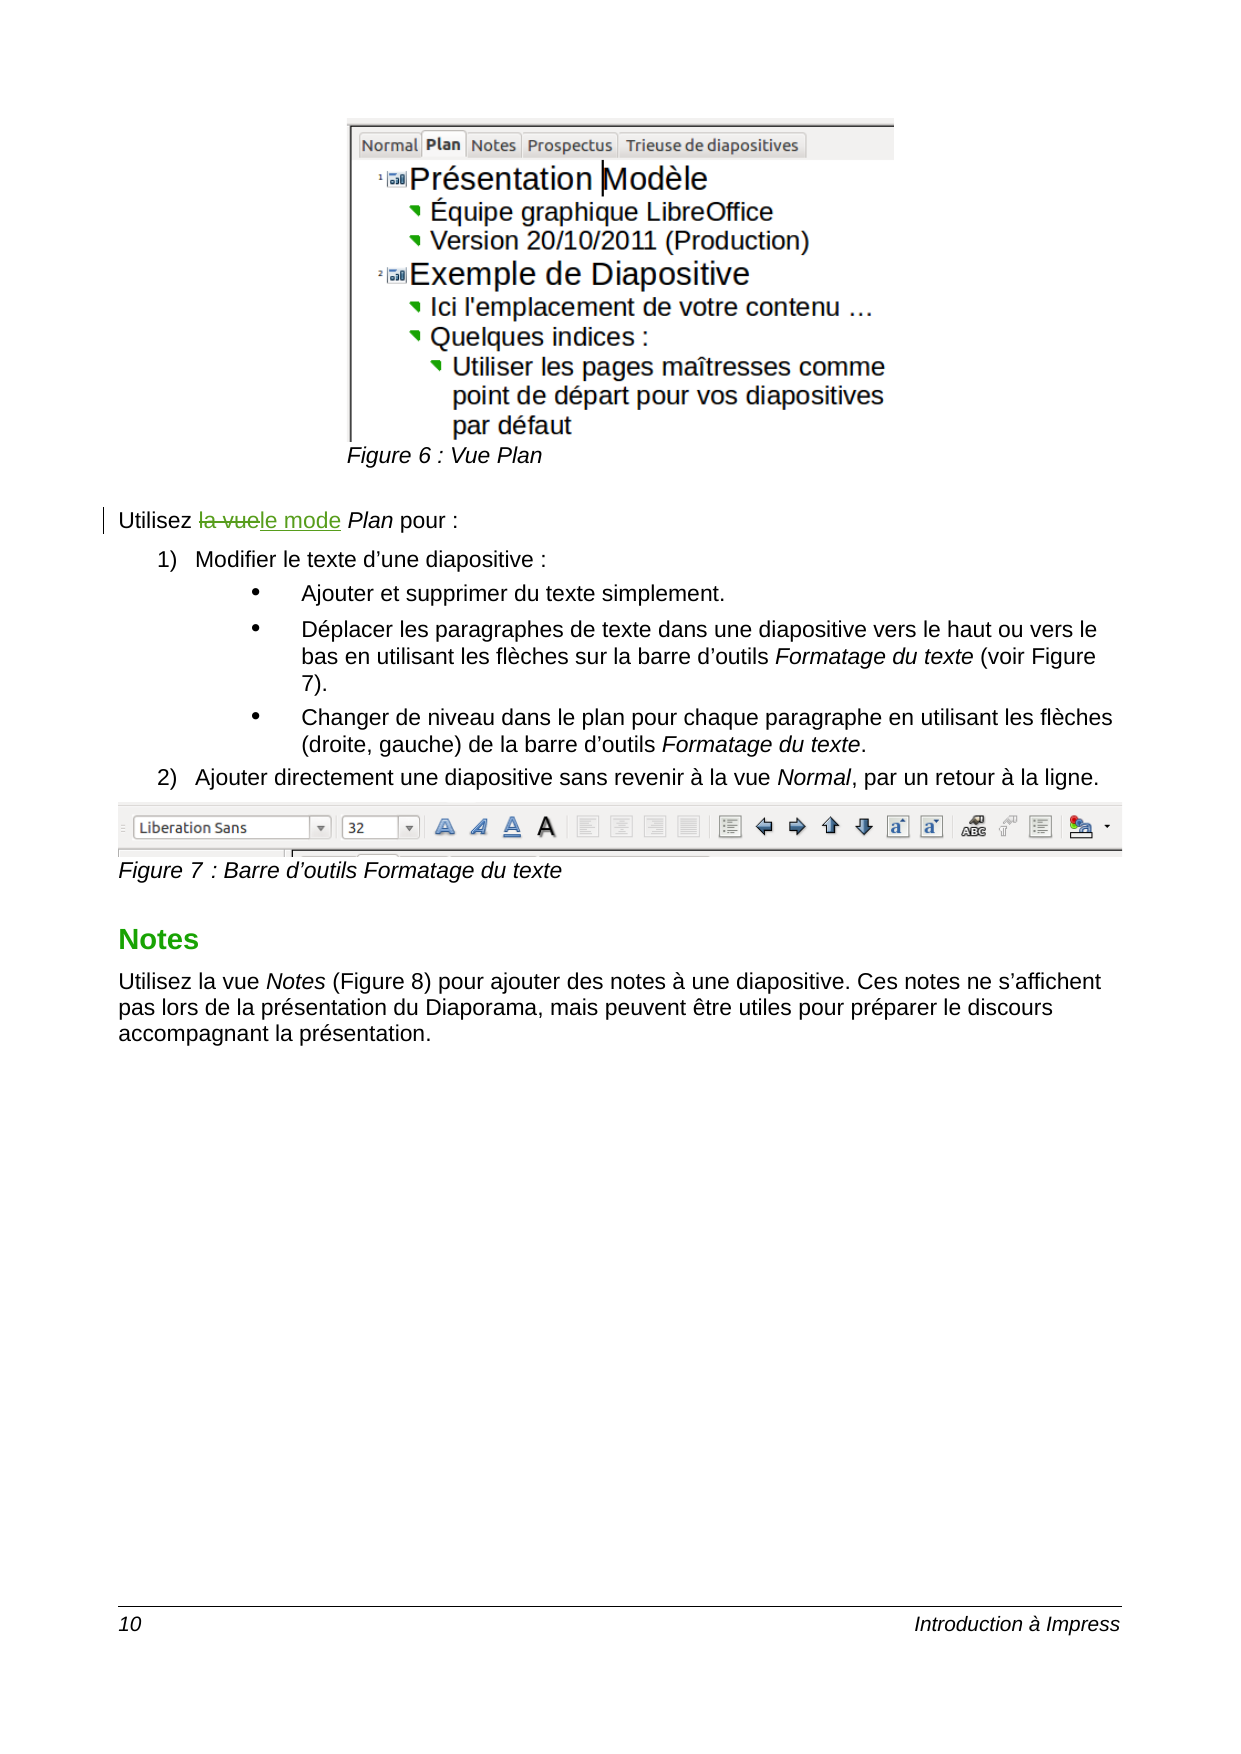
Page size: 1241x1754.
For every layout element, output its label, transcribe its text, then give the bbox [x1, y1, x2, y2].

picture [346, 118, 894, 442]
picture [118, 802, 1123, 857]
text Utilisez le mode Plan pour : [118, 507, 1122, 533]
list Déplacer les paragraphes de texte dans une diapositive vers le haut ou vers le bas en utilisant les flèches sur la barre d’outils Formatage du texte (voir Figure 7). [248, 614, 1122, 696]
text Figure 7 : Barre d’outils Formatage du texte [118, 857, 1121, 883]
list Ajouter et supprimer du texte simplement. [248, 579, 1122, 608]
text Figure 6 : Vue Plan [347, 442, 894, 468]
subtitle Notes [118, 922, 1122, 955]
text Utilisez la vue Notes (Figure 8) pour ajouter des notes à une diapositive. Ces notes ne s’affichent pas lors de la présentation du Diaporama, mais peuvent être utiles pour préparer le discours accompagnant la présentation. [118, 968, 1122, 1047]
list Changer de niveau dans le plan pour chaque paragraphe en utilisant les flèches (droite, gauche) de la barre d’outils Formatage du texte. [248, 702, 1122, 758]
list Ajouter directement une diapositive sans revenir à la vue Normal, par un retour à la ligne. [177, 764, 1122, 790]
list Modifier le texte d’une diapositive : [177, 546, 1122, 572]
